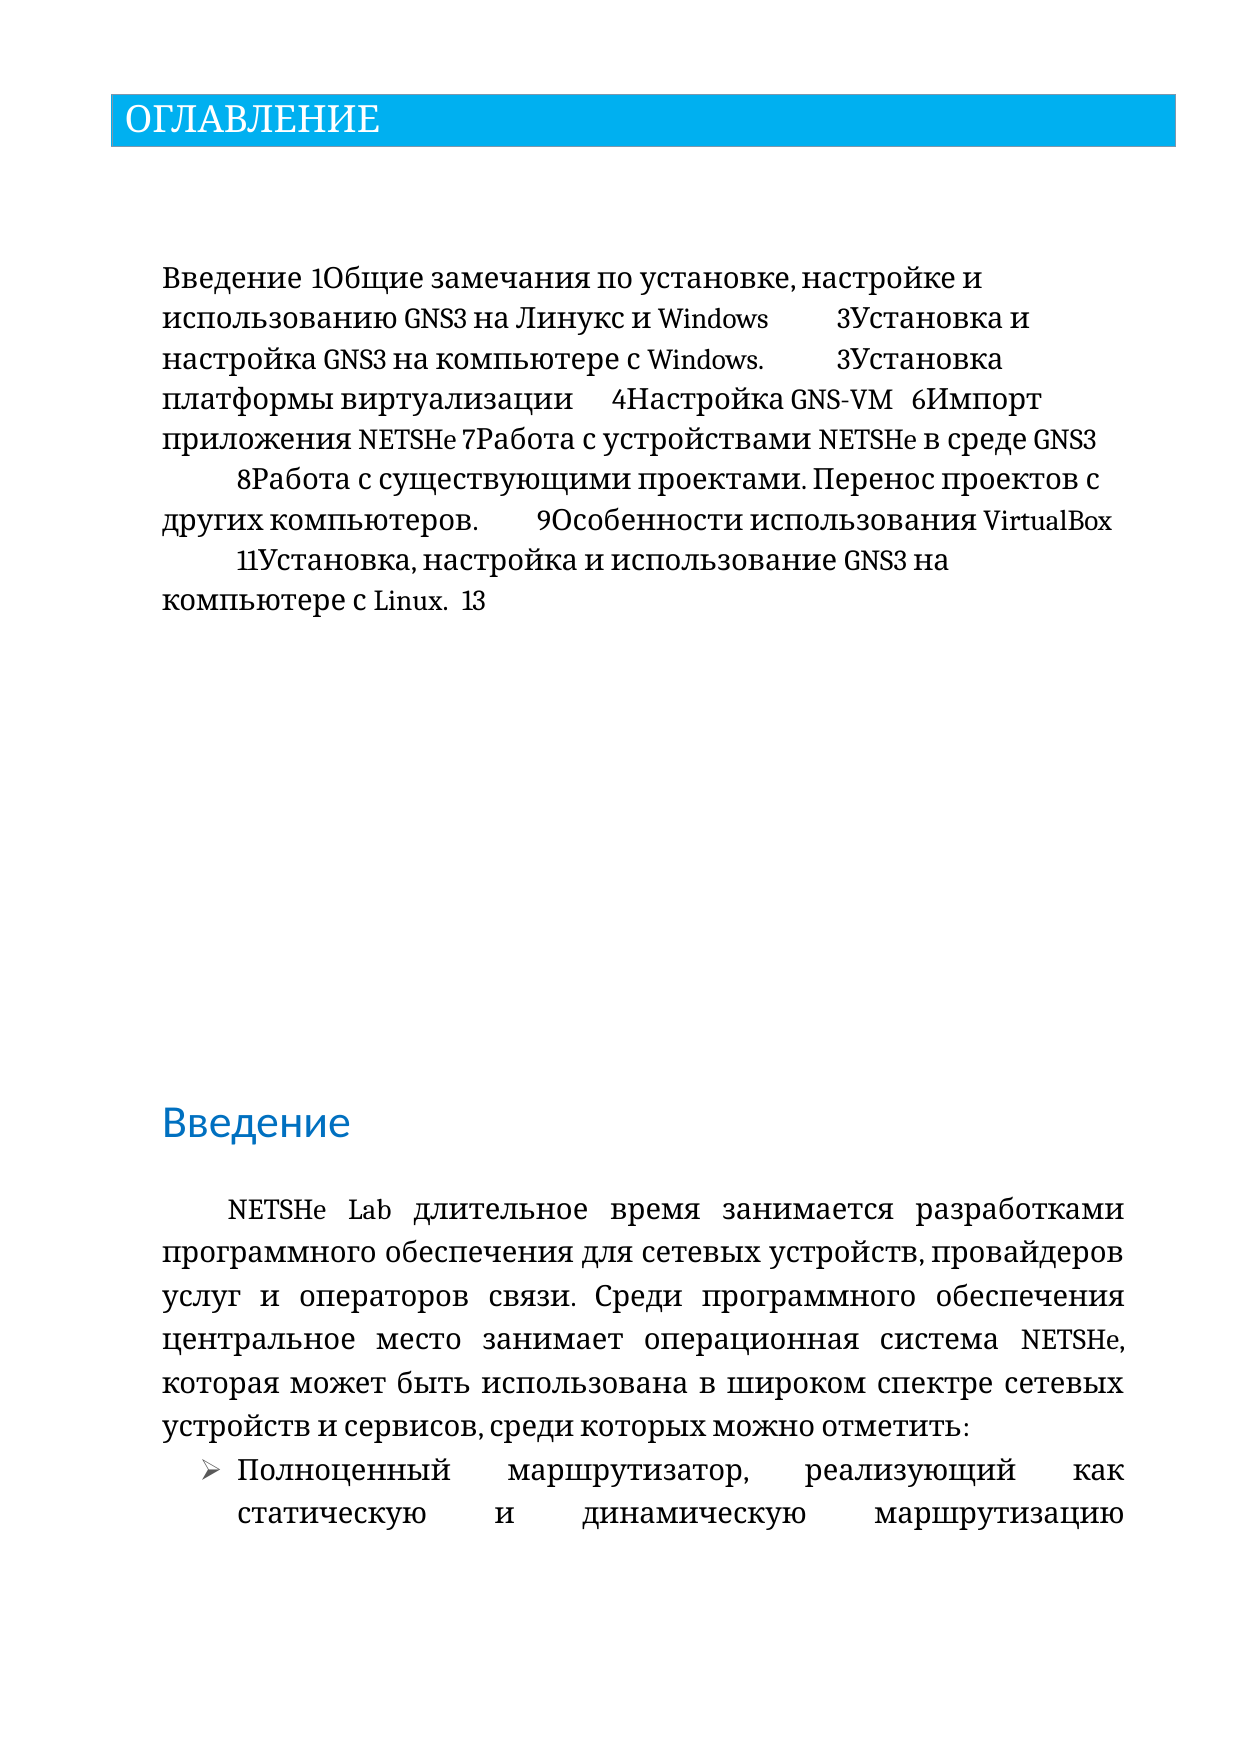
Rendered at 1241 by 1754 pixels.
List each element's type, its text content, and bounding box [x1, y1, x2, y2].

list Полноценный маршрутизатор, реализующий как статическую и динамическую маршрутизацию [199, 1454, 1125, 1531]
text NETSHe Lab длительное время занимается разработками программного обеспечения для сетевых устройств, провайдеров услуг и операторов связи. Среди программного обеспечения центральное место занимает операционная система NETSHe, которая может быть использована в широком спектре сетевых устройств и сервисов, среди которых можно отметить: [162, 1193, 1125, 1444]
text Введение 1Общие замечания по установке, настройке и использованию GNS3 на Линукс и Windows 3Установка и настройка GNS3 на компьютере с Windows. 3Установка платформы виртуализации 4Настройка GNS-VM 6Импорт приложения NETSHe 7Работа с устройствами NETSHe в среде GNS3 8Работа с существующими проектами. Перенос проектов с других компьютеров. 9Особенности использования VirtualBox 11Установка, настройка и использование GNS3 на компьютере с Linux. 13 [162, 262, 1125, 618]
subtitle Введение [162, 1093, 1125, 1149]
